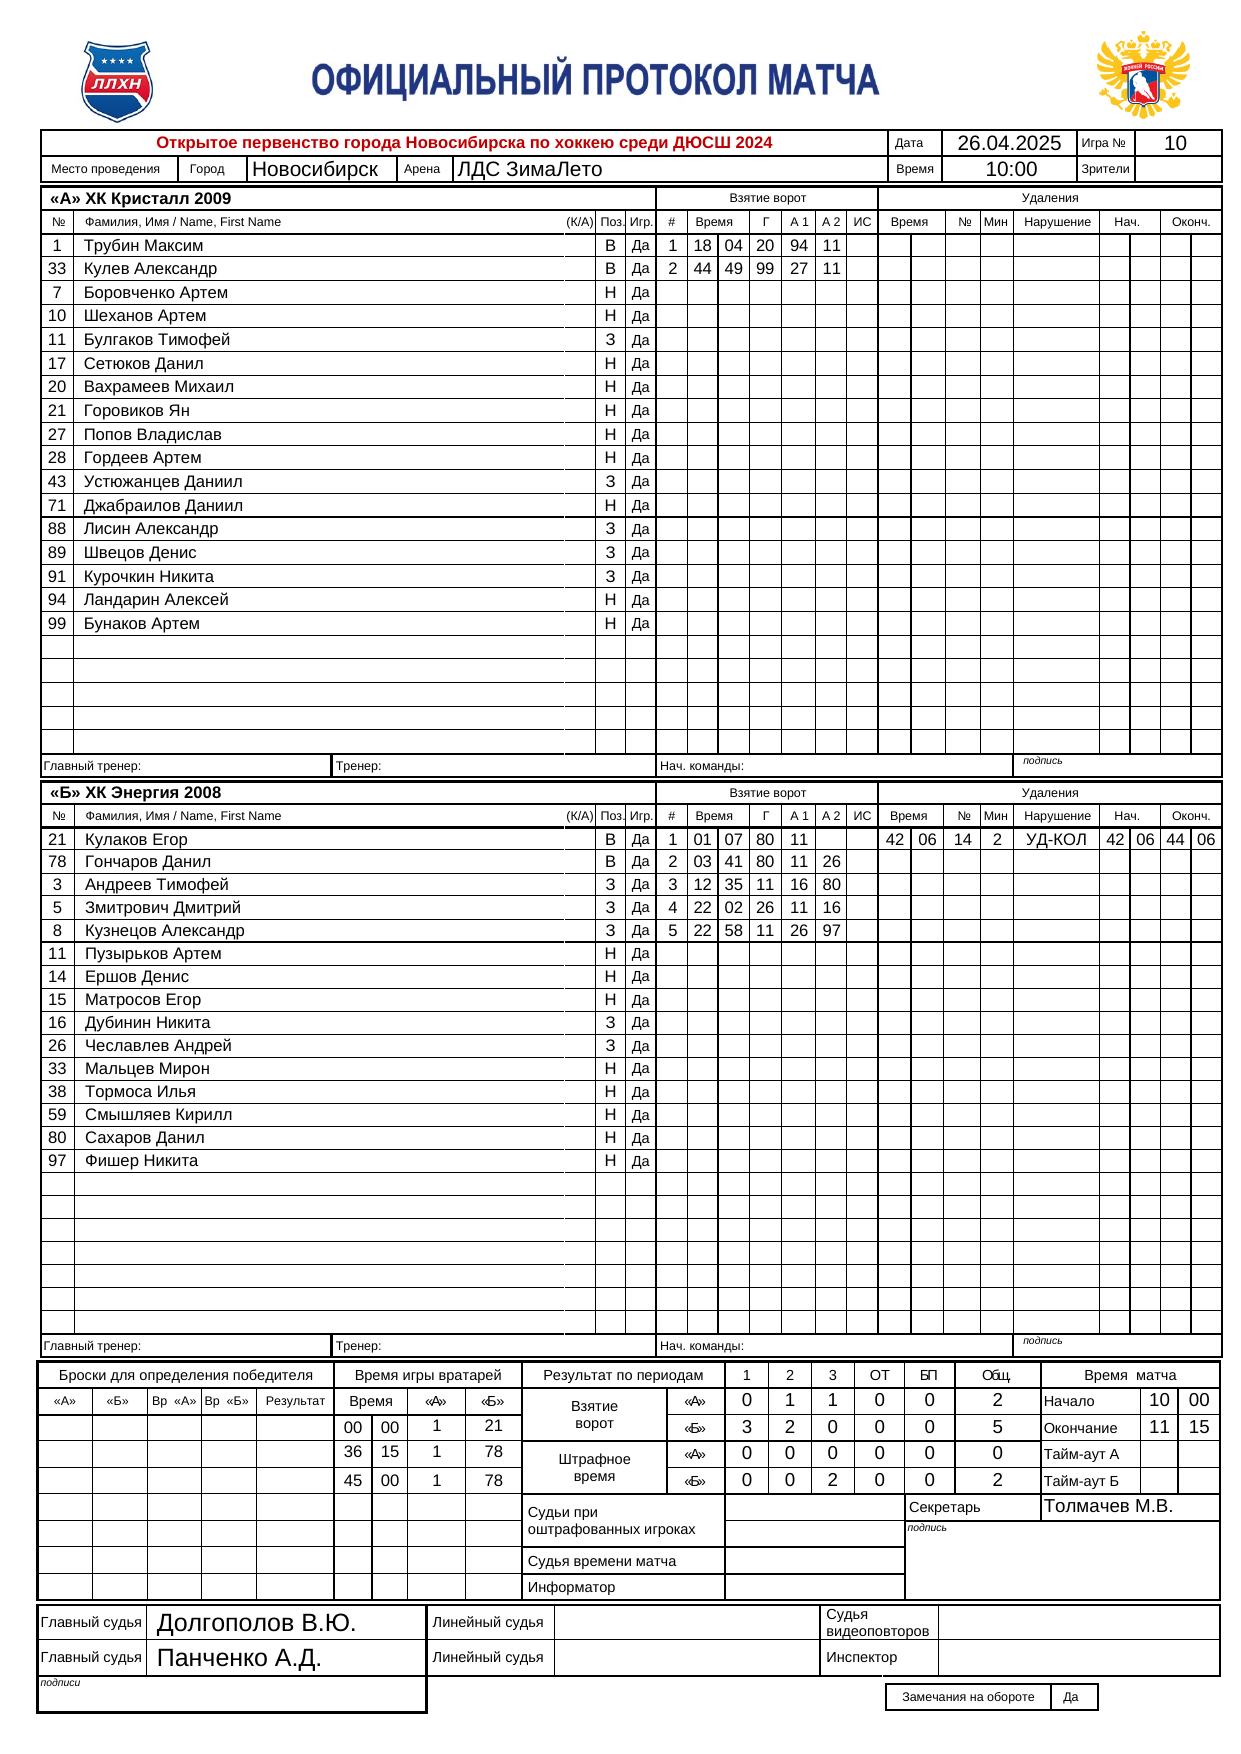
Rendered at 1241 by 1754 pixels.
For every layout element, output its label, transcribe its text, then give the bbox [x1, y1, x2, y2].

table_cell [847, 423, 877, 445]
table_cell [657, 328, 687, 351]
table_cell [688, 1104, 717, 1126]
table_cell [879, 1173, 910, 1195]
table_cell [1141, 1468, 1177, 1493]
table_cell [816, 707, 846, 729]
table_cell [1161, 636, 1190, 658]
table_cell Н [596, 305, 625, 327]
table_cell 3 [42, 874, 74, 895]
table_cell [1161, 1288, 1190, 1310]
table_cell [657, 636, 687, 658]
table_cell 3 [657, 874, 687, 895]
table_cell [879, 943, 910, 964]
table_cell 78 [42, 850, 74, 872]
table_cell [981, 423, 1013, 445]
table_cell [1161, 612, 1190, 634]
table_cell [981, 352, 1013, 374]
table_cell [657, 1127, 687, 1149]
table_cell 0 [769, 1468, 811, 1493]
table_cell [657, 305, 687, 327]
table_cell Фишер Никита [75, 1150, 564, 1172]
table_cell [981, 730, 1013, 753]
table_cell Змитрович Дмитрий [75, 896, 564, 918]
table_cell [565, 470, 595, 493]
table_cell [688, 1012, 717, 1033]
table_cell [782, 352, 815, 374]
table_cell Н [596, 352, 625, 374]
table_cell З [596, 1035, 625, 1057]
table_cell Кулаков Егор [75, 829, 564, 849]
table_cell Оконч. [1161, 211, 1221, 233]
table_cell [1192, 966, 1221, 987]
table_cell [1192, 1012, 1221, 1033]
table_cell [565, 659, 595, 682]
table_cell [1161, 1242, 1190, 1264]
table_cell [1100, 1012, 1129, 1033]
table_cell [1014, 305, 1099, 327]
table_cell Да [626, 896, 655, 918]
table_cell Главный тренер: [42, 755, 330, 776]
table_cell [750, 683, 781, 706]
table_cell 0 [905, 1468, 954, 1493]
table_cell Да [626, 588, 655, 611]
table_cell 27 [782, 257, 815, 280]
table_cell 10 [1141, 1389, 1177, 1413]
table_cell [148, 1441, 201, 1467]
table_cell [565, 896, 595, 918]
table_cell Начало [1042, 1389, 1140, 1413]
table_cell 35 [719, 874, 749, 895]
table_cell [466, 1547, 521, 1573]
table_cell [719, 588, 749, 611]
table_cell 49 [719, 257, 749, 280]
table_cell [596, 1265, 625, 1287]
table_cell [1014, 636, 1099, 658]
table_cell [626, 1173, 655, 1195]
table_cell Судьи при оштрафованных игроках [523, 1495, 724, 1546]
table_cell [1100, 1035, 1129, 1057]
table_cell [946, 494, 980, 516]
table_cell Нач. [1100, 211, 1160, 233]
table_cell Смышляев Кирилл [75, 1104, 564, 1126]
table_cell [816, 305, 846, 327]
table_cell [1100, 943, 1129, 964]
table_cell [1161, 730, 1190, 753]
table_cell [782, 1242, 815, 1264]
table_cell [879, 1219, 910, 1241]
table_cell [93, 1521, 147, 1546]
table_cell [75, 1219, 564, 1241]
table_cell [1161, 446, 1190, 469]
table_cell [1192, 1035, 1221, 1057]
table_cell [816, 989, 846, 1011]
table_cell [688, 423, 717, 445]
table_cell [816, 281, 846, 303]
table_cell [1100, 541, 1129, 564]
table_cell [726, 1548, 904, 1573]
table_cell [750, 636, 781, 658]
table_cell [657, 612, 687, 634]
table_cell Тренер: [333, 1335, 655, 1356]
table_cell Гончаров Данил [75, 850, 564, 872]
table_cell 91 [42, 565, 73, 587]
table_cell [782, 1104, 815, 1126]
table_cell Вр «А» [148, 1389, 201, 1413]
table_header Дата [889, 131, 941, 155]
table_cell [1131, 588, 1160, 611]
table_cell [148, 1494, 201, 1520]
table_cell [719, 966, 749, 987]
table_cell Кузнецов Александр [75, 920, 564, 941]
table_cell [719, 730, 749, 753]
table_cell [912, 470, 945, 493]
table_cell [879, 1127, 910, 1149]
table_cell [816, 1081, 846, 1103]
table_cell [946, 423, 980, 445]
table_cell [657, 1012, 687, 1033]
table_cell [782, 943, 815, 964]
table_cell [1179, 1441, 1219, 1467]
table_cell [750, 565, 781, 587]
table_cell 11 [750, 920, 781, 941]
table_cell [750, 541, 781, 564]
table_cell [1100, 494, 1129, 516]
table_cell Да [626, 305, 655, 327]
table_cell [1131, 470, 1160, 493]
table_cell подпись [1014, 755, 1221, 776]
table_cell [1131, 683, 1160, 706]
table_cell Мальцев Мирон [75, 1058, 564, 1079]
table_cell Мин [981, 805, 1013, 826]
table_cell 21 [466, 1416, 521, 1440]
table_cell [847, 399, 877, 422]
table_cell [596, 1242, 625, 1264]
table_cell [750, 1012, 781, 1033]
table_cell [93, 1468, 147, 1493]
table_cell [1014, 470, 1099, 493]
table_cell [565, 1265, 595, 1287]
table_cell [719, 1173, 749, 1195]
table_cell 4 [657, 896, 687, 918]
table_cell [750, 1104, 781, 1126]
table_cell [1192, 423, 1221, 445]
table_cell З [596, 874, 625, 895]
table_cell Сетюков Данил [74, 352, 564, 374]
table_cell [202, 1547, 256, 1573]
table_cell [912, 446, 945, 469]
table_cell [912, 1311, 943, 1333]
table_cell [688, 1150, 717, 1172]
table_cell Линейный судья [428, 1606, 554, 1639]
table_cell [981, 896, 1013, 918]
table_cell [688, 966, 717, 987]
table_cell [981, 1150, 1013, 1172]
table_cell [750, 989, 781, 1011]
table_cell [1100, 1104, 1129, 1126]
table_cell 0 [855, 1442, 904, 1467]
table_cell «Б» [668, 1415, 724, 1440]
table_cell [782, 659, 815, 682]
table_cell [1131, 966, 1160, 987]
table_cell [944, 1012, 980, 1033]
table_cell Игр. [626, 211, 655, 233]
table_cell [1192, 541, 1221, 564]
table_cell «А» [668, 1389, 724, 1413]
table_cell [1100, 1081, 1129, 1103]
table_cell 5 [956, 1415, 1040, 1440]
table_cell Н [596, 376, 625, 398]
table_cell [981, 399, 1013, 422]
table_cell 41 [719, 850, 749, 872]
table_cell [816, 1058, 846, 1079]
table_cell [879, 636, 910, 658]
table_cell [719, 1150, 749, 1172]
table_cell [1192, 470, 1221, 493]
table_cell [981, 305, 1013, 327]
table_cell З [596, 328, 625, 351]
table_cell [847, 328, 877, 351]
table_cell [847, 874, 877, 895]
table_cell [688, 612, 717, 634]
table_cell [565, 1127, 595, 1149]
table_cell [1161, 281, 1190, 303]
table_cell [1131, 1242, 1160, 1264]
table_cell 14 [944, 829, 980, 849]
table_cell «Б » [466, 1389, 521, 1413]
table_cell [1161, 1311, 1190, 1333]
table_cell Н [596, 494, 625, 516]
table_cell [946, 399, 980, 422]
table_cell [1100, 989, 1129, 1011]
table_cell [1014, 730, 1099, 753]
table_cell 11 [782, 850, 815, 872]
table_header Открытое первенство города Новосибирска по хоккею среди ДЮСШ 2024 [42, 131, 887, 155]
table_cell [1131, 636, 1160, 658]
table_cell [42, 1242, 74, 1264]
table_cell [719, 494, 749, 516]
table_cell [912, 376, 945, 398]
table_cell 01 [688, 829, 717, 849]
table_cell [912, 541, 945, 564]
table_cell [719, 446, 749, 469]
table_cell [782, 565, 815, 587]
table_cell Главный тренер: [42, 1335, 330, 1356]
table_cell [816, 1104, 846, 1126]
table_cell [688, 565, 717, 587]
table_cell [1192, 1265, 1221, 1287]
table_cell 78 [466, 1441, 521, 1467]
table_cell [847, 896, 877, 918]
table_cell [1100, 1288, 1129, 1310]
table_cell [981, 470, 1013, 493]
table_cell [750, 588, 781, 611]
table_cell [912, 874, 943, 895]
table_cell [782, 1219, 815, 1241]
table_cell Н [596, 1127, 625, 1149]
table_cell [657, 966, 687, 987]
table_cell [1161, 1058, 1190, 1079]
table_header 2 [769, 1363, 811, 1387]
table_header Удаления [879, 783, 1221, 803]
table_cell [782, 707, 815, 729]
table_cell 26 [782, 920, 815, 941]
table_cell [565, 1081, 595, 1103]
table_cell Да [626, 874, 655, 895]
table_cell [1100, 235, 1129, 256]
table_cell 11 [816, 257, 846, 280]
table_cell [782, 470, 815, 493]
table_cell [688, 494, 717, 516]
table_cell [946, 565, 980, 587]
table_cell [42, 636, 73, 658]
table_cell 33 [42, 257, 73, 280]
table_cell [202, 1441, 256, 1467]
table_cell Н [596, 943, 625, 964]
table_cell [93, 1574, 147, 1599]
table_cell [981, 1311, 1013, 1333]
table_cell [148, 1468, 201, 1493]
table_cell [944, 896, 980, 918]
table_cell [93, 1547, 147, 1573]
table_cell «Б» [93, 1389, 147, 1413]
table_cell [944, 1265, 980, 1287]
table_cell [750, 376, 781, 398]
table_cell [816, 1012, 846, 1033]
table_cell [688, 1035, 717, 1057]
table_cell Трубин Максим [74, 235, 564, 256]
table_cell [1100, 1058, 1129, 1079]
table_cell [1014, 707, 1099, 729]
table_cell [981, 683, 1013, 706]
table_cell 2 [956, 1468, 1040, 1493]
table_cell [74, 683, 564, 706]
table_cell [75, 1311, 564, 1333]
table_cell [816, 829, 846, 849]
table_cell [1014, 1288, 1099, 1310]
table_cell [981, 1265, 1013, 1287]
table_cell 0 [812, 1415, 854, 1440]
table_cell [816, 1288, 846, 1310]
table_cell подпись [1014, 1335, 1221, 1356]
table_cell [657, 1196, 687, 1218]
table_cell Судья времени матча [523, 1548, 724, 1573]
table_cell [912, 1288, 943, 1310]
table_cell [782, 636, 815, 658]
table_cell [657, 659, 687, 682]
table_cell 7 [42, 281, 73, 303]
table_cell [847, 683, 877, 706]
table_cell 02 [719, 896, 749, 918]
table_cell [565, 612, 595, 634]
table_cell [879, 494, 910, 516]
table_cell [879, 707, 910, 729]
table_cell [657, 1173, 687, 1195]
table_cell [688, 376, 717, 398]
table_cell В [596, 829, 625, 849]
table_cell [981, 281, 1013, 303]
table_cell [1192, 588, 1221, 611]
table_cell 20 [750, 235, 781, 256]
table_cell [1131, 1150, 1160, 1172]
table_cell 07 [719, 829, 749, 849]
table_cell Штрафное время [523, 1442, 666, 1493]
table_cell [981, 1196, 1013, 1218]
table_cell [912, 850, 943, 872]
table_cell З [596, 565, 625, 587]
table_cell [565, 1242, 595, 1264]
table_cell Андреев Тимофей [75, 874, 564, 895]
table_cell 11 [42, 328, 73, 351]
table_cell [688, 352, 717, 374]
table_cell 11 [750, 874, 781, 895]
table_cell Нарушение [1014, 805, 1099, 826]
table_cell [565, 1035, 595, 1057]
table_cell [1192, 235, 1221, 256]
table_cell [1192, 683, 1221, 706]
table_cell [1014, 541, 1099, 564]
table_cell Горовиков Ян [74, 399, 564, 422]
table_cell [719, 1035, 749, 1057]
table_cell [816, 659, 846, 682]
table_cell [847, 1150, 877, 1172]
table_cell [657, 707, 687, 729]
table_cell Время [688, 805, 749, 826]
table_cell [816, 943, 846, 964]
table_cell [39, 1547, 92, 1573]
table_cell [1161, 1035, 1190, 1057]
table_cell [981, 235, 1013, 256]
table_cell [1192, 659, 1221, 682]
table_cell Ландарин Алексей [74, 588, 564, 611]
table_cell [847, 1081, 877, 1103]
table_cell Тренер: [333, 755, 655, 776]
table_cell Бунаков Артем [74, 612, 564, 634]
table_cell [912, 1104, 943, 1126]
table_cell [847, 920, 877, 941]
table_cell Да [626, 281, 655, 303]
table_cell 10 [42, 305, 73, 327]
table_cell [1131, 874, 1160, 895]
table_cell [626, 730, 655, 753]
table_cell [879, 518, 910, 540]
table_cell [1100, 707, 1129, 729]
table_cell [981, 376, 1013, 398]
table_cell [1014, 1311, 1099, 1333]
table_cell [944, 874, 980, 895]
table_cell «А» [39, 1389, 92, 1413]
table_cell [847, 1127, 877, 1149]
table_cell 20 [42, 376, 73, 398]
table_cell [657, 1104, 687, 1126]
table_cell [657, 470, 687, 493]
table_cell [596, 1196, 625, 1218]
table_cell [946, 683, 980, 706]
table_cell [912, 707, 945, 729]
table_cell [93, 1416, 147, 1440]
table_cell [1131, 565, 1160, 587]
table_cell Новосибирск [248, 157, 396, 181]
table_cell З [596, 896, 625, 918]
table_cell [944, 1196, 980, 1218]
table_cell [1131, 328, 1160, 351]
table_cell [847, 494, 877, 516]
table_cell [879, 1265, 910, 1287]
table_cell [1014, 588, 1099, 611]
table_cell [565, 235, 595, 256]
table_cell [847, 636, 877, 658]
table_cell [981, 1127, 1013, 1149]
table_cell [981, 1104, 1013, 1126]
table_cell 0 [726, 1442, 768, 1467]
table_cell [879, 470, 910, 493]
table_cell [1161, 1104, 1190, 1126]
table_cell [981, 612, 1013, 634]
table_cell [1131, 518, 1160, 540]
table_cell [1131, 257, 1160, 280]
table_cell Кулев Александр [74, 257, 564, 280]
table_header Время матча [1042, 1363, 1219, 1387]
table_cell [1100, 612, 1129, 634]
table_cell [257, 1494, 333, 1520]
table_cell [1131, 612, 1160, 634]
table_cell [1131, 1012, 1160, 1033]
table_cell [750, 518, 781, 540]
table_cell [1131, 1035, 1160, 1057]
table_cell [944, 1242, 980, 1264]
table_cell [1192, 1104, 1221, 1126]
table_cell [816, 376, 846, 398]
table_cell [1131, 707, 1160, 729]
table_cell Да [626, 1127, 655, 1149]
table_cell [912, 896, 943, 918]
table_cell [1192, 1196, 1221, 1218]
table_cell [912, 494, 945, 516]
table_cell [1100, 1311, 1129, 1333]
table_cell [1192, 1058, 1221, 1079]
table_cell [719, 612, 749, 634]
table_cell [879, 1058, 910, 1079]
table_cell 21 [42, 829, 74, 849]
table_cell [816, 1219, 846, 1241]
table_cell Место проведения [42, 157, 177, 181]
table_cell Чеславлев Андрей [75, 1035, 564, 1057]
table_cell [912, 683, 945, 706]
table_cell [981, 874, 1013, 895]
table_cell [879, 1012, 910, 1033]
table_cell [847, 707, 877, 729]
table_cell 26 [42, 1035, 74, 1057]
table_cell [847, 612, 877, 634]
table_cell подпись [906, 1522, 1219, 1599]
table_cell [688, 707, 717, 729]
table_cell 1 [42, 235, 73, 256]
table_cell [626, 707, 655, 729]
table_cell [1100, 376, 1129, 398]
table_cell [39, 1574, 92, 1599]
table_cell 99 [42, 612, 73, 634]
table_cell 11 [42, 943, 74, 964]
table_cell УД-КОЛ [1014, 829, 1099, 849]
table_cell [912, 1035, 943, 1057]
table_cell [750, 494, 781, 516]
table_cell [657, 1242, 687, 1264]
table_cell 22 [688, 896, 717, 918]
table_cell [565, 541, 595, 564]
table_cell В [596, 235, 625, 256]
table_cell [657, 565, 687, 587]
table_cell [74, 730, 564, 753]
table_cell [750, 966, 781, 987]
table_cell 15 [42, 989, 74, 1011]
table_cell Да [626, 1104, 655, 1126]
table_cell Пузырьков Артем [75, 943, 564, 964]
table_cell [466, 1521, 521, 1546]
table_cell [1014, 1219, 1099, 1241]
table_cell [688, 1173, 717, 1195]
table_cell [981, 943, 1013, 964]
table_cell [1014, 257, 1099, 280]
table_cell [1192, 1173, 1221, 1195]
table_cell [847, 1012, 877, 1033]
table_cell [847, 966, 877, 987]
table_cell [565, 588, 595, 611]
table_cell 0 [905, 1415, 954, 1440]
table_cell [657, 1058, 687, 1079]
table_header Общ. [956, 1363, 1040, 1387]
table_cell Поз. [596, 805, 625, 826]
table_cell [782, 423, 815, 445]
table_cell [719, 328, 749, 351]
table_cell [1014, 399, 1099, 422]
table_cell [782, 376, 815, 398]
table_cell [1192, 518, 1221, 540]
table_cell [879, 1288, 910, 1310]
table_cell [912, 281, 945, 303]
table_cell 5 [657, 920, 687, 941]
table_cell Да [626, 1150, 655, 1172]
table_cell [657, 989, 687, 1011]
table_cell [1100, 1265, 1129, 1287]
table_cell [1100, 1219, 1129, 1241]
table_cell [879, 1242, 910, 1264]
table_cell 0 [812, 1442, 854, 1467]
table_cell 8 [42, 920, 74, 941]
table_cell [750, 1288, 781, 1310]
table_cell [1192, 730, 1221, 753]
table_header Взятие ворот [657, 188, 877, 209]
table_cell Да [626, 1058, 655, 1079]
table_cell [944, 920, 980, 941]
table_cell [565, 874, 595, 895]
table_cell [1161, 896, 1190, 918]
table_cell 2 [657, 850, 687, 872]
table_cell Время [879, 805, 943, 826]
table_cell [1161, 376, 1190, 398]
table_cell [688, 541, 717, 564]
table_cell Инспектор [821, 1640, 938, 1675]
table_cell [847, 565, 877, 587]
table_cell [565, 636, 595, 658]
table_cell [847, 1265, 877, 1287]
table_cell [1161, 235, 1190, 256]
table_cell [1161, 257, 1190, 280]
table_header Результат по периодам [523, 1363, 724, 1387]
table_cell [944, 1288, 980, 1310]
table_cell [688, 1219, 717, 1241]
table_cell [782, 1127, 815, 1149]
table_cell Н [596, 1081, 625, 1103]
table_cell 44 [688, 257, 717, 280]
table_cell [719, 989, 749, 1011]
table_cell [688, 1242, 717, 1264]
table_cell [565, 305, 595, 327]
table_cell [847, 541, 877, 564]
table_cell Да [626, 850, 655, 872]
table_cell [1014, 1196, 1099, 1218]
table_cell [847, 1173, 877, 1195]
table_cell Время [688, 211, 749, 233]
table_cell (К/А) [565, 211, 595, 233]
table_cell [782, 683, 815, 706]
table_cell Да [626, 518, 655, 540]
table_cell [1131, 989, 1160, 1011]
table_cell [981, 1242, 1013, 1264]
table_cell [726, 1575, 904, 1599]
table_cell [750, 730, 781, 753]
table_cell [782, 1288, 815, 1310]
table_cell [657, 281, 687, 303]
table_cell [1014, 1150, 1099, 1172]
table_cell [879, 376, 910, 398]
table_cell З [596, 518, 625, 540]
table_cell [816, 541, 846, 564]
table_cell [1014, 989, 1099, 1011]
table_cell [750, 707, 781, 729]
table_cell [657, 446, 687, 469]
table_cell [1192, 446, 1221, 469]
table_cell [912, 1081, 943, 1103]
table_cell [847, 305, 877, 327]
table_cell [816, 730, 846, 753]
table_cell [782, 1150, 815, 1172]
table_cell [1192, 1311, 1221, 1333]
table_cell [879, 896, 910, 918]
table_cell [946, 730, 980, 753]
table_cell [912, 1219, 943, 1241]
table_cell [75, 1265, 564, 1287]
table_cell [148, 1574, 201, 1599]
table_cell Оконч. [1161, 805, 1221, 826]
table_cell [596, 1219, 625, 1241]
table_cell [719, 281, 749, 303]
table_cell [981, 257, 1013, 280]
table_cell [1131, 659, 1160, 682]
table_cell [42, 730, 73, 753]
table_cell 45 [335, 1468, 371, 1493]
table_cell [782, 966, 815, 987]
table_cell Попов Владислав [74, 423, 564, 445]
table_cell [1131, 376, 1160, 398]
table_cell [946, 257, 980, 280]
table_cell [688, 1081, 717, 1103]
table_cell [688, 518, 717, 540]
table_cell [879, 966, 910, 987]
table_cell [335, 1521, 371, 1546]
table_cell # [657, 211, 687, 233]
table_cell [912, 659, 945, 682]
table_cell ЛДС ЗимаЛето [454, 157, 887, 181]
table_cell [565, 399, 595, 422]
table_cell [1014, 612, 1099, 634]
table_cell [879, 612, 910, 634]
table_cell [1192, 1150, 1221, 1172]
table_cell [847, 588, 877, 611]
table_header 26.04.2025 [943, 131, 1076, 155]
table_cell [879, 446, 910, 469]
table_cell [816, 1127, 846, 1149]
table_cell [912, 1265, 943, 1287]
table_cell [879, 659, 910, 682]
table_header 1 [726, 1363, 768, 1387]
table_cell Зрители [1078, 157, 1134, 181]
table_cell 80 [750, 850, 781, 872]
table_cell [1014, 446, 1099, 469]
table_cell [981, 541, 1013, 564]
table_cell [335, 1574, 371, 1599]
table_cell [596, 636, 625, 658]
table_cell 99 [750, 257, 781, 280]
table_cell 11 [782, 896, 815, 918]
table_cell [981, 1012, 1013, 1033]
table_cell 16 [782, 874, 815, 895]
table_cell [946, 235, 980, 256]
table_cell [1161, 541, 1190, 564]
table_cell [946, 707, 980, 729]
table_cell [1192, 1242, 1221, 1264]
table_cell [1014, 966, 1099, 987]
table_cell [1014, 281, 1099, 303]
table_cell [1014, 494, 1099, 516]
table_cell 97 [42, 1150, 74, 1172]
table_cell [816, 518, 846, 540]
table_cell [1100, 399, 1129, 422]
table_cell [1100, 565, 1129, 587]
table_cell [657, 1219, 687, 1241]
table_cell [1014, 423, 1099, 445]
table_cell [782, 1081, 815, 1103]
table_cell [816, 636, 846, 658]
table_cell [626, 1196, 655, 1218]
table_cell [626, 1288, 655, 1310]
table_cell [944, 1219, 980, 1241]
table_cell [626, 1311, 655, 1333]
table_cell [257, 1547, 333, 1573]
table_cell № [946, 211, 980, 233]
table_cell [257, 1468, 333, 1493]
table_cell [1014, 1265, 1099, 1287]
table_cell [1161, 352, 1190, 374]
table_cell 1 [812, 1389, 854, 1413]
table_cell [1192, 257, 1221, 280]
table_cell [782, 1058, 815, 1079]
table_cell [257, 1574, 333, 1599]
table_cell Н [596, 612, 625, 634]
table_cell [1131, 1173, 1160, 1195]
table_cell [1014, 1035, 1099, 1057]
table_cell [782, 281, 815, 303]
table_cell [719, 1265, 749, 1287]
table_cell [1014, 565, 1099, 587]
table_cell [944, 1058, 980, 1079]
table_cell [688, 1127, 717, 1149]
table_cell [847, 1196, 877, 1218]
table_header «А» ХК Кристалл 2009 [42, 188, 655, 209]
table_cell Н [596, 423, 625, 445]
table_cell [847, 518, 877, 540]
table_cell [39, 1494, 92, 1520]
table_cell [719, 683, 749, 706]
table_cell [74, 636, 564, 658]
table_cell [657, 683, 687, 706]
table_header ОТ [855, 1363, 904, 1387]
table_cell [408, 1521, 465, 1546]
table_cell [596, 730, 625, 753]
table_cell [1161, 1173, 1190, 1195]
table_cell [1131, 1127, 1160, 1149]
table_cell Результат [257, 1389, 333, 1413]
table_cell [946, 518, 980, 540]
table_cell [1014, 1242, 1099, 1264]
table_cell [1161, 920, 1190, 941]
table_cell [912, 305, 945, 327]
table_cell 06 [1131, 829, 1160, 849]
table_cell [912, 989, 943, 1011]
table_cell [782, 446, 815, 469]
table_cell 06 [1192, 829, 1221, 849]
table_cell [981, 659, 1013, 682]
table_cell [657, 943, 687, 964]
table_cell (К/А) [565, 805, 595, 826]
table_cell [688, 281, 717, 303]
table_cell [750, 399, 781, 422]
table_cell [847, 730, 877, 753]
table_cell А 2 [816, 805, 846, 826]
table_cell Н [596, 399, 625, 422]
table_cell 21 [42, 399, 73, 422]
table_cell [1161, 565, 1190, 587]
table_cell [688, 328, 717, 351]
table_cell [75, 1173, 564, 1195]
table_cell [847, 659, 877, 682]
table_cell Информатор [523, 1575, 724, 1599]
table_cell [1131, 1219, 1160, 1241]
table_cell Лисин Александр [74, 518, 564, 540]
table_cell 80 [750, 829, 781, 849]
table_cell [1100, 850, 1129, 872]
table_cell [148, 1416, 201, 1440]
table_cell [847, 829, 877, 849]
table_cell [626, 1219, 655, 1241]
table_cell [565, 352, 595, 374]
table_cell [1161, 1127, 1190, 1149]
table_cell [847, 1035, 877, 1057]
table_cell 0 [726, 1468, 768, 1493]
table_cell [1014, 328, 1099, 351]
table_cell [1192, 943, 1221, 964]
table_cell [1100, 896, 1129, 918]
table_cell [1100, 920, 1129, 941]
table_cell [816, 1173, 846, 1195]
table_cell [719, 565, 749, 587]
table_cell [912, 235, 945, 256]
table_cell [847, 235, 877, 256]
table_cell [1100, 730, 1129, 753]
table_cell [42, 707, 73, 729]
table_cell Арена [398, 157, 452, 181]
table_cell Г [750, 211, 781, 233]
table_cell [657, 518, 687, 540]
table_cell [596, 1288, 625, 1310]
table_cell [912, 1150, 943, 1172]
table_cell 89 [42, 541, 73, 564]
table_cell [981, 1173, 1013, 1195]
table_cell [879, 1150, 910, 1172]
table_cell [782, 328, 815, 351]
table_cell Н [596, 1150, 625, 1172]
table_cell [565, 707, 595, 729]
table_cell [750, 943, 781, 964]
table_cell [1014, 518, 1099, 540]
table_cell 1 [408, 1416, 465, 1440]
table_cell [688, 1265, 717, 1287]
table_cell [75, 1288, 564, 1310]
table_cell [408, 1494, 465, 1520]
table_cell [565, 683, 595, 706]
table_cell Да [626, 423, 655, 445]
table_cell [879, 305, 910, 327]
table_cell [1100, 305, 1129, 327]
table_cell [596, 707, 625, 729]
table_cell Да [626, 376, 655, 398]
table_cell [912, 399, 945, 422]
table_cell Главный судья [39, 1640, 146, 1675]
table_cell [981, 1081, 1013, 1103]
table_cell 80 [42, 1127, 74, 1149]
table_cell Время [889, 157, 941, 181]
table_cell Город [179, 157, 246, 181]
table_cell А 2 [816, 211, 846, 233]
table_cell [565, 1219, 595, 1241]
table_cell Н [596, 966, 625, 987]
table_cell [946, 636, 980, 658]
table_cell [816, 1196, 846, 1218]
table_cell [847, 1058, 877, 1079]
table_cell [879, 920, 910, 941]
table_cell [1131, 494, 1160, 516]
table_cell 10:00 [943, 157, 1076, 181]
table_cell Долгополов В.Ю. [147, 1606, 425, 1639]
table_cell [847, 1288, 877, 1310]
table_cell [912, 518, 945, 540]
table_cell 15 [1179, 1415, 1219, 1440]
table_cell Панченко А.Д. [147, 1640, 425, 1675]
table_cell 80 [816, 874, 846, 895]
table_cell [1100, 281, 1129, 303]
table_cell Тормоса Илья [75, 1081, 564, 1103]
table_cell Нарушение [1014, 211, 1099, 233]
table_cell [719, 1242, 749, 1264]
table_cell [688, 470, 717, 493]
table_cell Да [626, 235, 655, 256]
table_cell [688, 636, 717, 658]
table_cell [565, 966, 595, 987]
table_cell [847, 1311, 877, 1333]
table_cell 1 [657, 235, 687, 256]
table_cell [1161, 588, 1190, 611]
table_cell 2 [769, 1415, 811, 1440]
table_cell [944, 1127, 980, 1149]
table_cell [816, 1265, 846, 1287]
table_cell [1192, 494, 1221, 516]
table_cell [912, 1127, 943, 1149]
table_cell [879, 1196, 910, 1218]
table_cell [944, 1311, 980, 1333]
table_cell [555, 1606, 819, 1639]
table_cell [1192, 565, 1221, 587]
table_cell [944, 1104, 980, 1126]
table_cell Н [596, 1058, 625, 1079]
table_cell [1161, 1219, 1190, 1241]
table_cell [657, 1311, 687, 1333]
table_cell [1131, 446, 1160, 469]
table_cell [1100, 1150, 1129, 1172]
table_cell [257, 1416, 333, 1440]
table_cell [688, 1311, 717, 1333]
table_cell [719, 376, 749, 398]
table_cell [946, 470, 980, 493]
table_cell [816, 612, 846, 634]
table_cell [565, 1150, 595, 1172]
table_cell 26 [816, 850, 846, 872]
table_cell В [596, 257, 625, 280]
table_cell [944, 989, 980, 1011]
table_cell 0 [956, 1442, 1040, 1467]
table_cell [981, 966, 1013, 987]
table_cell 94 [782, 235, 815, 256]
table_cell [879, 541, 910, 564]
table_cell [1131, 943, 1160, 964]
table_cell [879, 1081, 910, 1103]
table_cell В [596, 850, 625, 872]
table_cell [565, 518, 595, 540]
table_cell Игр. [626, 805, 655, 826]
table_cell Да [626, 829, 655, 849]
table_cell Гордеев Артем [74, 446, 564, 469]
table_cell [981, 636, 1013, 658]
table_cell [1014, 1081, 1099, 1103]
table_cell [879, 399, 910, 422]
table_cell [816, 1311, 846, 1333]
table_cell 27 [42, 423, 73, 445]
table_cell [750, 352, 781, 374]
table_cell [782, 1173, 815, 1195]
table_cell [719, 305, 749, 327]
table_cell [879, 328, 910, 351]
table_cell [688, 399, 717, 422]
table_cell [750, 1150, 781, 1172]
table_cell Окончание [1042, 1415, 1140, 1440]
table_cell 36 [335, 1441, 371, 1467]
table_cell [946, 305, 980, 327]
table_cell 43 [42, 470, 73, 493]
table_cell Да [626, 612, 655, 634]
table_cell 00 [1179, 1389, 1219, 1413]
table_cell Нач. команды: [657, 1335, 1012, 1356]
table_header 10 [1136, 131, 1221, 155]
table_cell 33 [42, 1058, 74, 1079]
table_cell [1161, 399, 1190, 422]
table_cell [1100, 328, 1129, 351]
table_cell 16 [816, 896, 846, 918]
table_cell [75, 1242, 564, 1264]
table_cell 2 [981, 829, 1013, 849]
table_cell [816, 328, 846, 351]
table_cell [1100, 636, 1129, 658]
table_cell [981, 1288, 1013, 1310]
table_cell 0 [726, 1389, 768, 1413]
table_cell [981, 1219, 1013, 1241]
table_cell [750, 1058, 781, 1079]
table_cell [981, 588, 1013, 611]
table_cell [373, 1547, 407, 1573]
table_cell [1131, 896, 1160, 918]
table_cell Н [596, 446, 625, 469]
table_cell [912, 943, 943, 964]
table_cell [847, 850, 877, 872]
table_cell [946, 328, 980, 351]
table_cell [688, 659, 717, 682]
table_cell [688, 989, 717, 1011]
table_cell [946, 281, 980, 303]
table_cell 44 [1161, 829, 1190, 849]
table_cell [750, 1127, 781, 1149]
table_cell [816, 966, 846, 987]
table_cell 94 [42, 588, 73, 611]
table_cell [688, 1058, 717, 1079]
table_cell [657, 494, 687, 516]
table_cell [719, 541, 749, 564]
table_cell [1014, 376, 1099, 398]
table_cell «А» [408, 1389, 465, 1413]
table_cell [719, 1104, 749, 1126]
table_cell [1014, 850, 1099, 872]
table_cell Вр «Б» [202, 1389, 256, 1413]
table_cell [879, 281, 910, 303]
table_cell [1100, 423, 1129, 445]
table_cell 0 [855, 1415, 904, 1440]
table_cell Тайм-аут А [1042, 1441, 1140, 1467]
table_cell [74, 707, 564, 729]
table_cell [373, 1494, 407, 1520]
table_cell [1192, 850, 1221, 872]
table_cell [1131, 1196, 1160, 1218]
table_cell [1100, 518, 1129, 540]
table_cell 14 [42, 966, 74, 987]
table_cell [750, 1196, 781, 1218]
table_cell А 1 [782, 211, 815, 233]
table_cell [847, 989, 877, 1011]
table_cell [719, 423, 749, 445]
table_cell 03 [688, 850, 717, 872]
table_cell [93, 1494, 147, 1520]
table_cell [816, 565, 846, 587]
table_cell [657, 376, 687, 398]
table_cell [1014, 1127, 1099, 1149]
table_cell [74, 659, 564, 682]
table_cell Н [596, 1104, 625, 1126]
table_cell А 1 [782, 805, 815, 826]
table_cell [1131, 1265, 1160, 1287]
table_cell [1131, 730, 1160, 753]
table_cell [657, 1265, 687, 1287]
table_cell [39, 1521, 92, 1546]
table_cell подписи [39, 1677, 425, 1711]
table_cell [847, 376, 877, 398]
table_cell [1014, 896, 1099, 918]
table_cell Время [879, 211, 945, 233]
table_header Удаления [879, 188, 1221, 209]
table_cell [1161, 1081, 1190, 1103]
table_cell [257, 1441, 333, 1467]
table_cell [1161, 707, 1190, 729]
table_cell [565, 850, 595, 872]
table_cell [1192, 707, 1221, 729]
table_cell [202, 1416, 256, 1440]
table_cell Да [626, 541, 655, 564]
table_header Время игры вратарей [335, 1363, 521, 1387]
table_cell [596, 659, 625, 682]
table_cell [428, 1677, 882, 1711]
table_cell 18 [688, 235, 717, 256]
table_cell З [596, 470, 625, 493]
table_cell [408, 1547, 465, 1573]
table_cell Да [626, 470, 655, 493]
table_cell «А» [668, 1442, 724, 1467]
table_cell [1131, 541, 1160, 564]
table_cell [939, 1606, 1219, 1639]
table_cell [782, 588, 815, 611]
table_cell 0 [905, 1442, 954, 1467]
table_cell [939, 1640, 1219, 1675]
table_cell [750, 446, 781, 469]
table_cell Да [626, 565, 655, 587]
table_cell [1161, 470, 1190, 493]
table_cell [555, 1640, 819, 1675]
table_cell [719, 470, 749, 493]
table_cell [657, 730, 687, 753]
table_cell [39, 1441, 92, 1467]
table_cell [1100, 1196, 1129, 1218]
table_cell Н [596, 281, 625, 303]
table_cell [1161, 850, 1190, 872]
table_cell [1192, 989, 1221, 1011]
table_cell [912, 730, 945, 753]
table_cell # [657, 805, 687, 826]
table_cell [944, 1035, 980, 1057]
table_cell [626, 659, 655, 682]
table_cell [750, 470, 781, 493]
table_cell 0 [855, 1389, 904, 1413]
table_cell [1100, 588, 1129, 611]
table_cell [816, 446, 846, 469]
table_cell Да [626, 989, 655, 1011]
table_cell 97 [816, 920, 846, 941]
table_cell 42 [1100, 829, 1129, 849]
table_cell [93, 1441, 147, 1467]
table_cell Мин [981, 211, 1013, 233]
table_cell [1192, 920, 1221, 941]
table_cell [1014, 874, 1099, 895]
table_cell [1131, 1104, 1160, 1126]
table_cell [565, 494, 595, 516]
table_cell [202, 1494, 256, 1520]
table_cell [981, 850, 1013, 872]
table_header Замечания на обороте [887, 1685, 1050, 1709]
table_cell [719, 1127, 749, 1149]
table_cell Фамилия, Имя / Name, First Name [74, 211, 565, 233]
table_cell [1161, 518, 1190, 540]
table_cell [1014, 1012, 1099, 1033]
table_cell [1192, 612, 1221, 634]
table_cell [1100, 874, 1129, 895]
table_cell [1161, 659, 1190, 682]
table_cell [912, 1058, 943, 1079]
table_cell [688, 1288, 717, 1310]
table_cell 42 [879, 829, 910, 849]
table_cell [1131, 305, 1160, 327]
table_cell 11 [1141, 1415, 1177, 1440]
table_cell [1192, 305, 1221, 327]
table_cell [719, 518, 749, 540]
table_cell [1161, 328, 1190, 351]
table_cell [879, 1311, 910, 1333]
table_cell Да [626, 446, 655, 469]
table_cell [1131, 281, 1160, 303]
table_cell [750, 1219, 781, 1241]
table_cell [596, 1311, 625, 1333]
table_cell [719, 399, 749, 422]
table_cell [981, 565, 1013, 587]
table_cell [626, 636, 655, 658]
table_cell Да [626, 494, 655, 516]
table_cell [946, 376, 980, 398]
table_cell [1192, 896, 1221, 918]
table_cell [719, 1219, 749, 1241]
table_cell Да [626, 966, 655, 987]
table_cell [565, 281, 595, 303]
table_cell № [944, 805, 980, 826]
table_cell Г [750, 805, 781, 826]
table_cell [626, 1242, 655, 1264]
table_cell 1 [657, 829, 687, 849]
table_cell [1131, 423, 1160, 445]
table_cell [565, 446, 595, 469]
table_cell [750, 305, 781, 327]
table_cell 1 [408, 1468, 465, 1493]
table_cell № [42, 805, 74, 826]
table_header «Б» ХК Энергия 2008 [42, 783, 655, 803]
table_cell [565, 920, 595, 941]
table_cell [782, 612, 815, 634]
table_cell [335, 1547, 371, 1573]
table_cell 5 [42, 896, 74, 918]
table_cell Н [596, 588, 625, 611]
table_cell [750, 1173, 781, 1195]
table_cell Да [626, 943, 655, 964]
table_cell [782, 518, 815, 540]
table_cell [719, 659, 749, 682]
table_cell Да [626, 257, 655, 280]
table_cell З [596, 1012, 625, 1033]
table_cell [565, 1012, 595, 1033]
table_cell [944, 850, 980, 872]
table_cell [981, 989, 1013, 1011]
table_cell 38 [42, 1081, 74, 1103]
table_cell [565, 257, 595, 280]
table_cell [946, 352, 980, 374]
table_header 3 [812, 1363, 854, 1387]
table_cell [944, 966, 980, 987]
table_cell Матросов Егор [75, 989, 564, 1011]
table_cell [750, 281, 781, 303]
table_cell Толмачев М.В. [1042, 1495, 1219, 1520]
table_cell [1192, 352, 1221, 374]
table_cell [1192, 1219, 1221, 1241]
table_cell [782, 730, 815, 753]
table_cell [39, 1468, 92, 1493]
table_cell [981, 920, 1013, 941]
table_cell [912, 565, 945, 587]
table_cell Главный судья [39, 1606, 146, 1639]
table_cell [1100, 683, 1129, 706]
table_cell [1014, 235, 1099, 256]
table_header Броски для определения победителя [39, 1363, 333, 1387]
table_cell [879, 235, 910, 256]
table_cell [1100, 1173, 1129, 1195]
table_cell [1100, 257, 1129, 280]
table_cell [912, 352, 945, 374]
table_cell [847, 943, 877, 964]
table_cell [335, 1494, 371, 1520]
table_cell [750, 1265, 781, 1287]
table_cell [202, 1574, 256, 1599]
table_cell [1161, 943, 1190, 964]
table_cell [1136, 157, 1221, 181]
table_cell [466, 1574, 521, 1599]
table_cell [565, 989, 595, 1011]
table_cell [1100, 1127, 1129, 1149]
table_cell [719, 1012, 749, 1033]
table_cell [1014, 659, 1099, 682]
table_header Взятие ворот [657, 783, 877, 803]
table_cell ИС [847, 211, 877, 233]
table_cell Линейный судья [428, 1640, 554, 1675]
table_cell [39, 1416, 92, 1440]
table_cell [626, 683, 655, 706]
table_cell [565, 1196, 595, 1218]
table_cell 16 [42, 1012, 74, 1033]
table_cell Судья видеоповторов [821, 1606, 938, 1639]
table_cell [1100, 966, 1129, 987]
table_cell [912, 328, 945, 351]
table_cell [750, 1035, 781, 1057]
table_cell [912, 1012, 943, 1033]
table_cell [847, 281, 877, 303]
table_cell [1131, 1311, 1160, 1333]
table_cell [912, 612, 945, 634]
table_cell Тайм-аут Б [1042, 1468, 1140, 1493]
table_cell [879, 730, 910, 753]
table_cell [75, 1196, 564, 1218]
table_cell [373, 1574, 407, 1599]
table_cell [726, 1495, 904, 1520]
table_cell З [596, 920, 625, 941]
table_header Да [1052, 1685, 1097, 1709]
table_cell [847, 257, 877, 280]
table_cell [688, 305, 717, 327]
table_cell [565, 1173, 595, 1195]
table_cell [657, 541, 687, 564]
table_cell 78 [466, 1468, 521, 1493]
table_cell [946, 446, 980, 469]
table_cell [912, 423, 945, 445]
table_cell [879, 423, 910, 445]
table_cell [1131, 399, 1160, 422]
table_cell 15 [373, 1441, 407, 1467]
table_cell [750, 328, 781, 351]
table_cell [1100, 1242, 1129, 1264]
table_cell [565, 376, 595, 398]
table_cell [782, 1265, 815, 1287]
table_cell Н [596, 989, 625, 1011]
table_cell [944, 943, 980, 964]
table_cell Нач. [1100, 805, 1160, 826]
table_cell ИС [847, 805, 877, 826]
table_cell Да [626, 1081, 655, 1103]
table_cell [719, 1081, 749, 1103]
table_cell [1100, 470, 1129, 493]
table_cell [912, 920, 943, 941]
table_cell [657, 1035, 687, 1057]
table_cell [912, 1196, 943, 1218]
table_cell [847, 352, 877, 374]
table_cell [565, 423, 595, 445]
table_cell [719, 707, 749, 729]
table_cell [42, 1288, 74, 1310]
table_cell [719, 1196, 749, 1218]
table_cell [1014, 943, 1099, 964]
table_cell 11 [816, 235, 846, 256]
table_cell [1161, 683, 1190, 706]
table_cell [750, 423, 781, 445]
table_cell Да [626, 328, 655, 351]
table_cell [981, 707, 1013, 729]
table_cell [1014, 1173, 1099, 1195]
table_cell [1100, 659, 1129, 682]
table_cell [596, 683, 625, 706]
table_cell [565, 565, 595, 587]
table_cell [1131, 352, 1160, 374]
table_cell [912, 966, 943, 987]
table_cell [879, 565, 910, 587]
table_cell [879, 1035, 910, 1057]
table_cell [847, 1219, 877, 1241]
table_cell [1192, 636, 1221, 658]
table_cell [1161, 874, 1190, 895]
table_cell [816, 1242, 846, 1264]
table_cell 0 [905, 1389, 954, 1413]
table_cell [1192, 874, 1221, 895]
table_cell [565, 829, 595, 849]
table_cell [879, 683, 910, 706]
table_cell [719, 943, 749, 964]
table_cell [1014, 1104, 1099, 1126]
table_cell [782, 399, 815, 422]
table_cell [657, 423, 687, 445]
table_cell [42, 1265, 74, 1287]
table_cell 22 [688, 920, 717, 941]
table_cell [626, 1265, 655, 1287]
table_cell [750, 612, 781, 634]
table_cell [1161, 1150, 1190, 1172]
table_cell «Б» [668, 1468, 724, 1493]
table_cell [257, 1521, 333, 1546]
table_cell [981, 328, 1013, 351]
table_cell [944, 1173, 980, 1195]
table_cell З [596, 541, 625, 564]
table_cell [816, 494, 846, 516]
table_cell [847, 446, 877, 469]
table_cell [596, 1173, 625, 1195]
table_cell [1192, 1288, 1221, 1310]
table_cell Фамилия, Имя / Name, First Name [75, 805, 565, 826]
table_cell Ершов Денис [75, 966, 564, 987]
table_cell 12 [688, 874, 717, 895]
table_cell [981, 494, 1013, 516]
table_cell [1131, 235, 1160, 256]
table_cell [1100, 352, 1129, 374]
table_cell [202, 1468, 256, 1493]
table_cell [750, 1081, 781, 1103]
table_cell [879, 989, 910, 1011]
table_cell [657, 352, 687, 374]
table_cell [1141, 1441, 1177, 1467]
table_cell [657, 1081, 687, 1103]
table_cell [816, 683, 846, 706]
table_cell [1161, 1012, 1190, 1033]
table_cell [750, 1311, 781, 1333]
table_cell [1131, 1081, 1160, 1103]
table_cell Время [335, 1389, 407, 1413]
table_cell [1192, 399, 1221, 422]
table_cell Секретарь [906, 1495, 1040, 1520]
table_cell [1161, 966, 1190, 987]
table_cell [1099, 1682, 1220, 1711]
table_cell [688, 446, 717, 469]
table_cell Да [626, 1035, 655, 1057]
table_cell [782, 494, 815, 516]
table_cell [565, 730, 595, 753]
table_cell [565, 328, 595, 351]
table_cell [782, 1012, 815, 1033]
table_cell [1131, 920, 1160, 941]
table_cell Взятие ворот [523, 1389, 666, 1440]
table_cell [879, 1104, 910, 1126]
table_cell [408, 1574, 465, 1599]
table_cell [912, 636, 945, 658]
table_cell [816, 423, 846, 445]
table_cell [944, 1150, 980, 1172]
table_cell 1 [408, 1441, 465, 1467]
table_cell [750, 1242, 781, 1264]
table_cell 00 [335, 1416, 371, 1440]
table_cell [1014, 1058, 1099, 1079]
table_cell [1161, 494, 1190, 516]
table_cell [816, 588, 846, 611]
table_cell [847, 1242, 877, 1264]
table_cell [1192, 1081, 1221, 1103]
table_cell [1179, 1468, 1219, 1493]
table_cell [782, 1035, 815, 1057]
table_cell Вахрамеев Михаил [74, 376, 564, 398]
table_cell [42, 659, 73, 682]
table_cell [719, 352, 749, 374]
table_cell [565, 1104, 595, 1126]
table_header БП [905, 1363, 954, 1387]
table_cell 59 [42, 1104, 74, 1126]
table_cell [688, 730, 717, 753]
table_cell Сахаров Данил [75, 1127, 564, 1149]
table_cell [946, 588, 980, 611]
table_cell [1100, 446, 1129, 469]
table_cell [981, 1035, 1013, 1057]
table_cell Да [626, 1012, 655, 1033]
table_cell [719, 636, 749, 658]
table_cell 00 [373, 1468, 407, 1493]
table_cell Поз. [596, 211, 625, 233]
table_cell 2 [657, 257, 687, 280]
table_cell Курочкин Никита [74, 565, 564, 587]
table_cell Джабраилов Даниил [74, 494, 564, 516]
table_cell 00 [373, 1416, 407, 1440]
table_cell Да [626, 399, 655, 422]
table_cell Да [626, 920, 655, 941]
table_cell [565, 1058, 595, 1079]
table_cell Устюжанцев Даниил [74, 470, 564, 493]
table_cell [750, 659, 781, 682]
table_cell [981, 446, 1013, 469]
table_cell 0 [855, 1468, 904, 1493]
table_cell 0 [769, 1442, 811, 1467]
table_cell [944, 1081, 980, 1103]
table_cell [1192, 328, 1221, 351]
table_cell [1131, 850, 1160, 872]
table_cell [879, 850, 910, 872]
table_cell 1 [769, 1389, 811, 1413]
picture [5, 28, 1197, 129]
table_cell [1161, 423, 1190, 445]
table_cell [657, 588, 687, 611]
table_cell Боровченко Артем [74, 281, 564, 303]
table_cell [657, 399, 687, 422]
table_cell 11 [782, 829, 815, 849]
table_cell [946, 659, 980, 682]
table_cell Да [626, 352, 655, 374]
table_cell [657, 1288, 687, 1310]
table_cell [688, 683, 717, 706]
table_cell [565, 1311, 595, 1333]
table_cell [816, 1035, 846, 1057]
table_cell Шеханов Артем [74, 305, 564, 327]
table_cell [912, 1242, 943, 1264]
table_cell [847, 470, 877, 493]
table_cell 28 [42, 446, 73, 469]
table_cell 3 [726, 1415, 768, 1440]
table_cell 58 [719, 920, 749, 941]
table_cell [879, 257, 910, 280]
table_cell [148, 1547, 201, 1573]
table_cell [912, 257, 945, 280]
table_cell [1014, 920, 1099, 941]
table_cell [565, 1288, 595, 1310]
table_cell [466, 1494, 521, 1520]
table_cell [816, 352, 846, 374]
table_cell [42, 1196, 74, 1218]
table_cell Нач. команды: [657, 755, 1012, 776]
table_cell [1192, 1127, 1221, 1149]
table_cell [565, 943, 595, 964]
table_cell [981, 518, 1013, 540]
table_cell [816, 399, 846, 422]
table_cell [1014, 683, 1099, 706]
table_cell [719, 1311, 749, 1333]
table_cell [1161, 305, 1190, 327]
table_cell [782, 541, 815, 564]
table_cell [1192, 281, 1221, 303]
table_cell Дубинин Никита [75, 1012, 564, 1033]
table_cell [1131, 1058, 1160, 1079]
table_cell 04 [719, 235, 749, 256]
table_cell 26 [750, 896, 781, 918]
table_cell [688, 943, 717, 964]
table_cell Булгаков Тимофей [74, 328, 564, 351]
table_cell [1131, 1288, 1160, 1310]
table_cell [946, 541, 980, 564]
table_cell 2 [956, 1389, 1040, 1413]
table_cell [879, 352, 910, 374]
table_cell [726, 1521, 904, 1546]
table_cell [782, 1196, 815, 1218]
table_cell [719, 1058, 749, 1079]
table_cell [688, 1196, 717, 1218]
table_cell [782, 989, 815, 1011]
table_cell [373, 1521, 407, 1546]
table_cell [816, 1150, 846, 1172]
table_cell 88 [42, 518, 73, 540]
table_cell [1014, 352, 1099, 374]
table_cell 2 [812, 1468, 854, 1493]
table_cell [879, 874, 910, 895]
table_cell [782, 305, 815, 327]
table_cell [42, 1219, 74, 1241]
table_cell [1161, 1265, 1190, 1287]
table_cell № [42, 211, 73, 233]
table_cell [782, 1311, 815, 1333]
table_cell [719, 1288, 749, 1310]
table_header Игра № [1078, 131, 1134, 155]
table_cell [912, 1173, 943, 1195]
table_cell [42, 683, 73, 706]
table_cell 06 [912, 829, 943, 849]
table_cell [1161, 1196, 1190, 1218]
table_cell Швецов Денис [74, 541, 564, 564]
table_cell [42, 1311, 74, 1333]
table_cell [688, 588, 717, 611]
table_cell [657, 1150, 687, 1172]
table_cell [1192, 376, 1221, 398]
table_cell [879, 588, 910, 611]
table_cell [946, 612, 980, 634]
table_cell [816, 470, 846, 493]
table_cell [847, 1104, 877, 1126]
table_cell [981, 1058, 1013, 1079]
table_cell [912, 588, 945, 611]
table_cell 17 [42, 352, 73, 374]
table_cell [1161, 989, 1190, 1011]
table_cell 71 [42, 494, 73, 516]
table_cell [148, 1521, 201, 1546]
table_cell [883, 1677, 1220, 1681]
table_cell [202, 1521, 256, 1546]
table_cell [42, 1173, 74, 1195]
